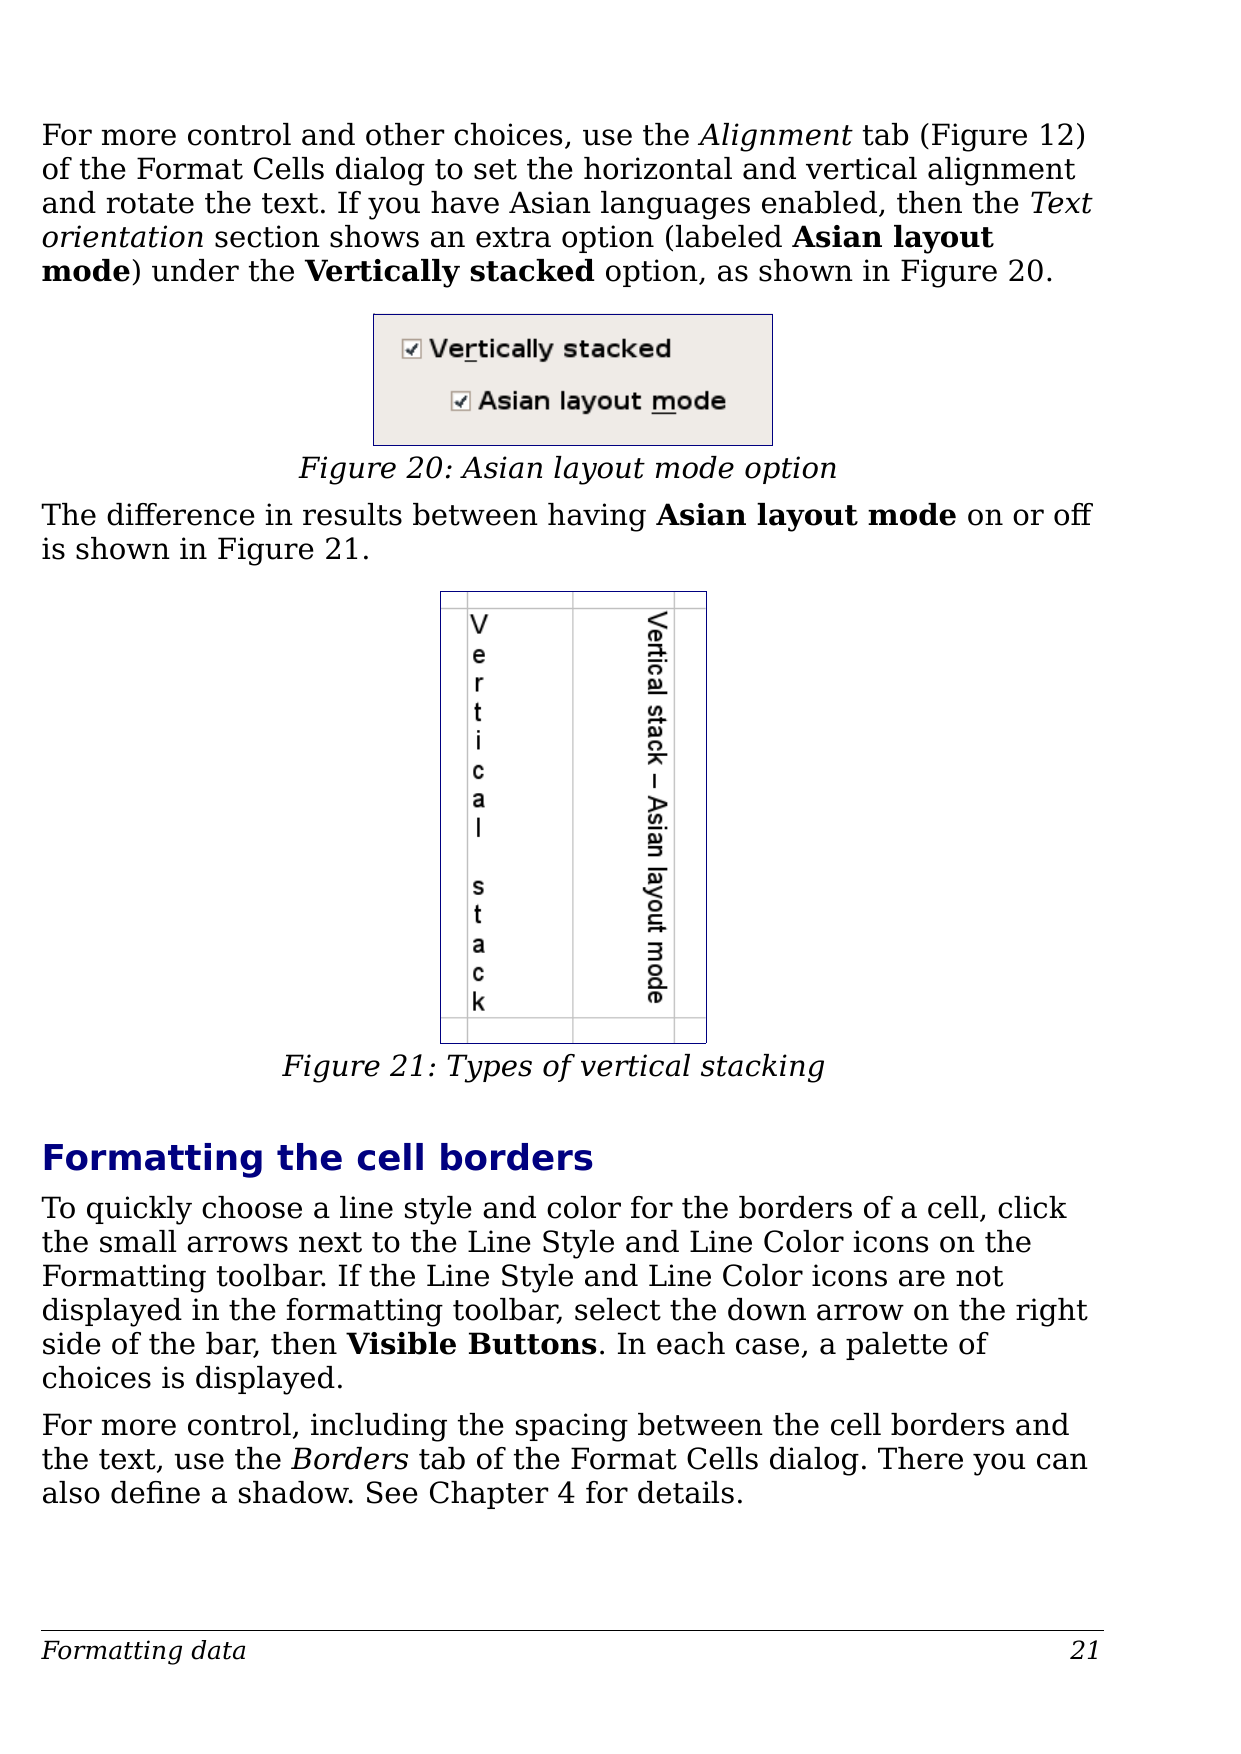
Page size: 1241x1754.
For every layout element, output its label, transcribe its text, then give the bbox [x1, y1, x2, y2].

picture [441, 592, 706, 1043]
text Figure 20: Asian layout mode option [299, 451, 847, 485]
text To quickly choose a line style and color for the borders of a cell, click the small arrows next to the Line Style and Line Color icons on the Formatting toolbar. If the Line Style and Line Color icons are not displayed in the formatting toolbar, select the down arrow on the right side of the bar, then Visible Buttons. In each case, a palette of choices is displayed. [41, 1192, 1104, 1396]
text Figure 21: Types of vertical stacking [282, 1049, 863, 1083]
picture [374, 315, 772, 445]
subtitle Formatting the cell borders [41, 1138, 1104, 1179]
text For more control, including the spacing between the cell borders and the text, use the Borders tab of the Format Cells dialog. There you can also define a shadow. See Chapter 4 for details. [41, 1408, 1104, 1510]
text For more control and other choices, use the Alignment tab (Figure 12) of the Format Cells dialog to set the horizontal and vertical alignment and rotate the text. If you have Asian languages enabled, then the Text orientation section shows an extra option (labeled Asian layout mode) under the Vertically stacked option, as shown in Figure 20. [41, 118, 1104, 288]
text The difference in results between having Asian layout mode on or off is shown in Figure 21. [41, 498, 1104, 566]
